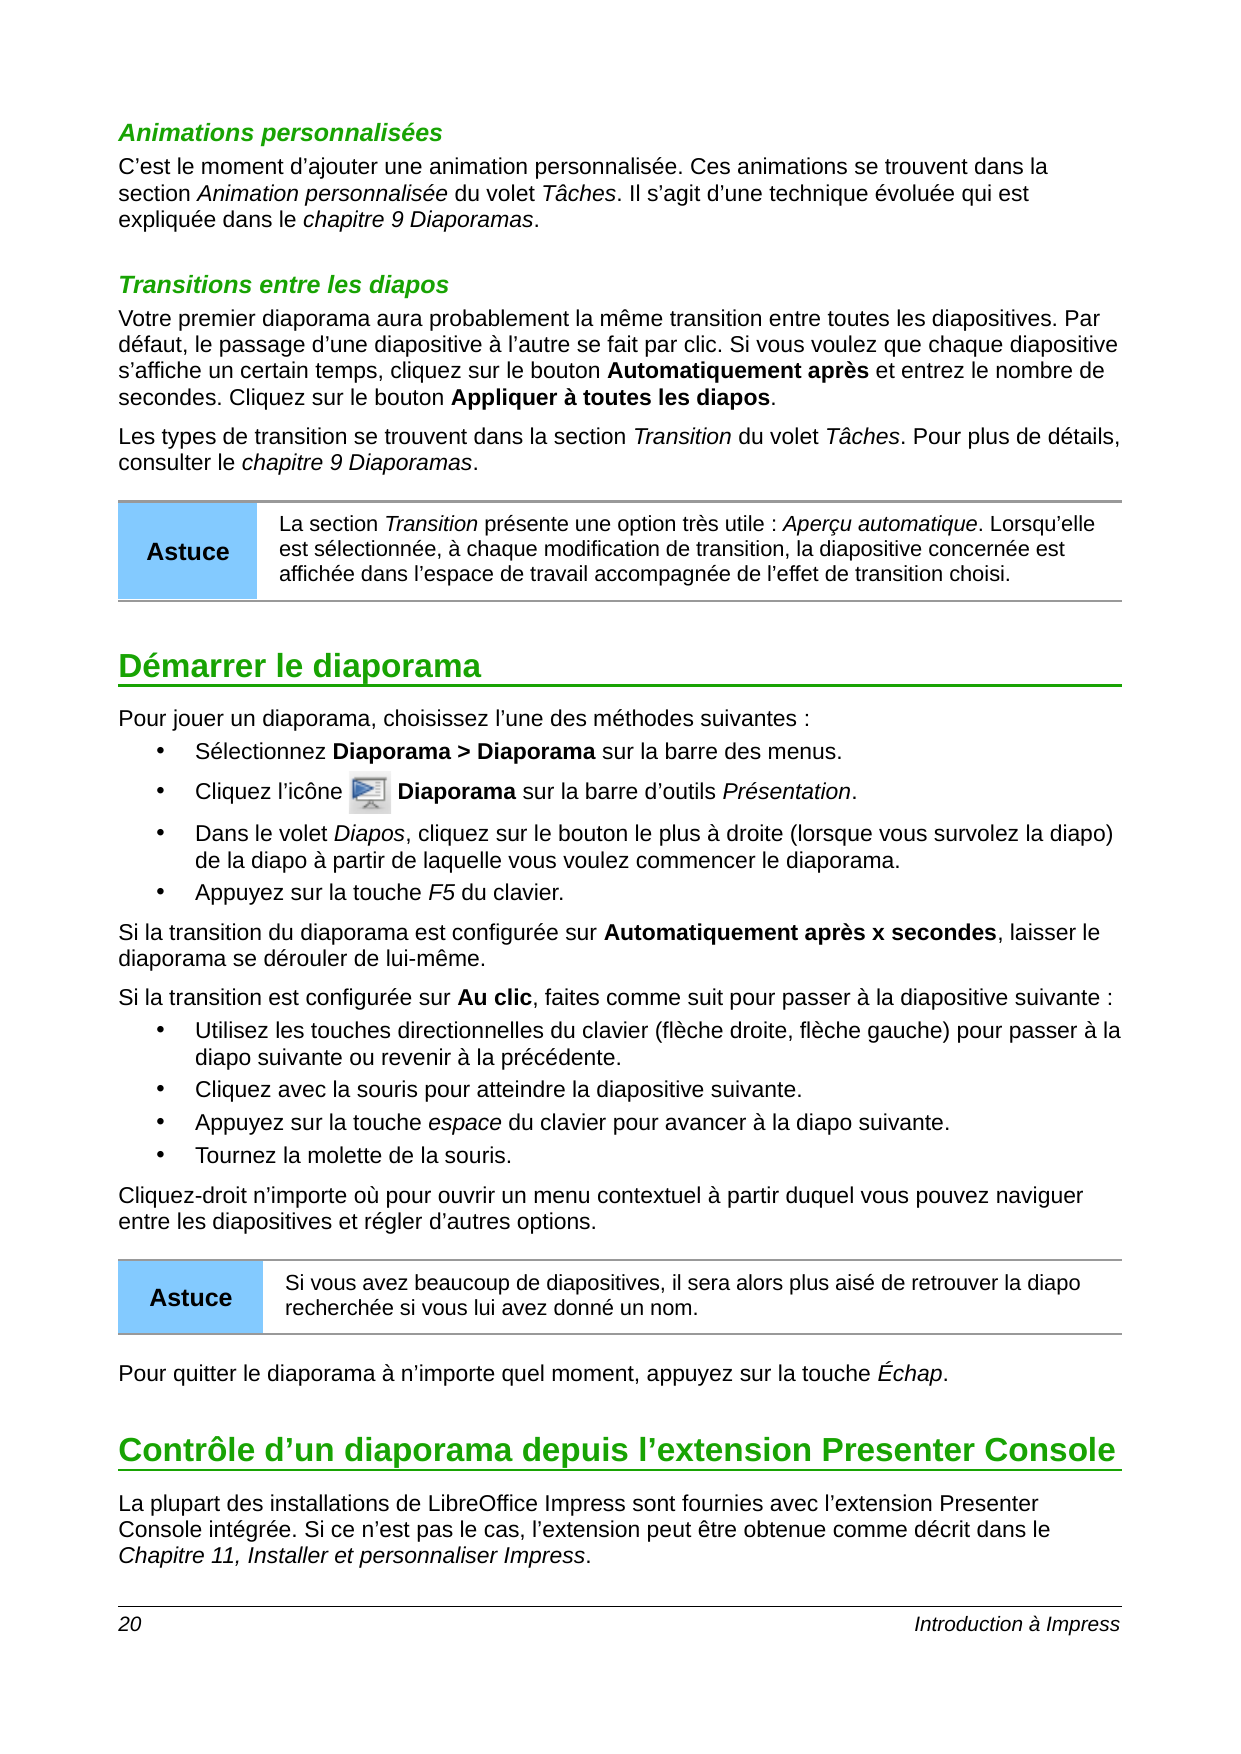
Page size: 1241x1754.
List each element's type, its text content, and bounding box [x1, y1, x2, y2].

list Cliquez avec la souris pour atteindre la diapositive suivante. [156, 1076, 1122, 1103]
text Votre premier diaporama aura probablement la même transition entre toutes les diapositives. Par défaut, le passage d’une diapositive à l’autre se fait par clic. Si vous voulez que chaque diapositive s’affiche un certain temps, cliquez sur le bouton Automatiquement après et entrez le nombre de secondes. Cliquez sur le bouton Appliquer à toutes les diapos. [118, 305, 1122, 410]
list Cliquez l’icône [156, 771, 348, 813]
table_header Astuce [118, 503, 257, 599]
list Si la transition est configurée sur Au clic, faites comme suit pour passer à la diapositive suivante : [118, 984, 1122, 1010]
list Pour jouer un diaporama, choisissez l’une des méthodes suivantes : [118, 705, 1122, 732]
table_header Si vous avez beaucoup de diapositives, il sera alors plus aisé de retrouver la diapo recherchée si vous lui avez donné un nom. [264, 1261, 1122, 1333]
text C’est le moment d’ajouter une animation personnalisée. Ces animations se trouvent dans la section Animation personnalisée du volet Tâches. Il s’agit d’une technique évoluée qui est expliquée dans le chapitre 9 Diaporamas. [118, 153, 1122, 232]
subtitle Transitions entre les diapos [118, 270, 1122, 298]
list Appuyez sur la touche F5 du clavier. [156, 879, 1122, 906]
subtitle Animations personnalisées [118, 118, 1122, 147]
list Tournez la molette de la souris. [156, 1142, 1122, 1169]
table_header Astuce [118, 1261, 263, 1333]
picture [348, 771, 392, 814]
subtitle Contrôle d’un diaporama depuis l’extension Presenter Console [118, 1430, 1122, 1469]
list Diaporama sur la barre d’outils Présentation. [392, 771, 1122, 813]
list Sélectionnez Diaporama > Diaporama sur la barre des menus. [156, 738, 1122, 765]
text La plupart des installations de LibreOffice Impress sont fournies avec l’extension Presenter Console intégrée. Si ce n’est pas le cas, l’extension peut être obtenue comme décrit dans le Chapitre 11, Installer et personnaliser Impress. [118, 1490, 1122, 1569]
table_header La section Transition présente une option très utile : Aperçu automatique. Lorsqu’elle est sélectionnée, à chaque modification de transition, la diapositive concernée est affichée dans l’espace de travail accompagnée de l’effet de transition choisi. [258, 503, 1122, 599]
text Pour quitter le diaporama à n’importe quel moment, appuyez sur la touche Échap. [118, 1359, 1122, 1386]
text Les types de transition se trouvent dans la section Transition du volet Tâches. Pour plus de détails, consulter le chapitre 9 Diaporamas. [118, 423, 1122, 475]
text Cliquez-droit n’importe où pour ouvrir un menu contextuel à partir duquel vous pouvez naviguer entre les diapositives et régler d’autres options. [118, 1182, 1122, 1234]
list Appuyez sur la touche espace du clavier pour avancer à la diapo suivante. [156, 1109, 1122, 1136]
list Utilisez les touches directionnelles du clavier (flèche droite, flèche gauche) pour passer à la diapo suivante ou revenir à la précédente. [156, 1017, 1122, 1070]
text Si la transition du diaporama est configurée sur Automatiquement après x secondes, laisser le diaporama se dérouler de lui-même. [118, 918, 1122, 971]
list Dans le volet Diapos, cliquez sur le bouton le plus à droite (lorsque vous survolez la diapo) de la diapo à partir de laquelle vous voulez commencer le diaporama. [156, 820, 1122, 873]
subtitle Démarrer le diaporama [118, 646, 1122, 684]
